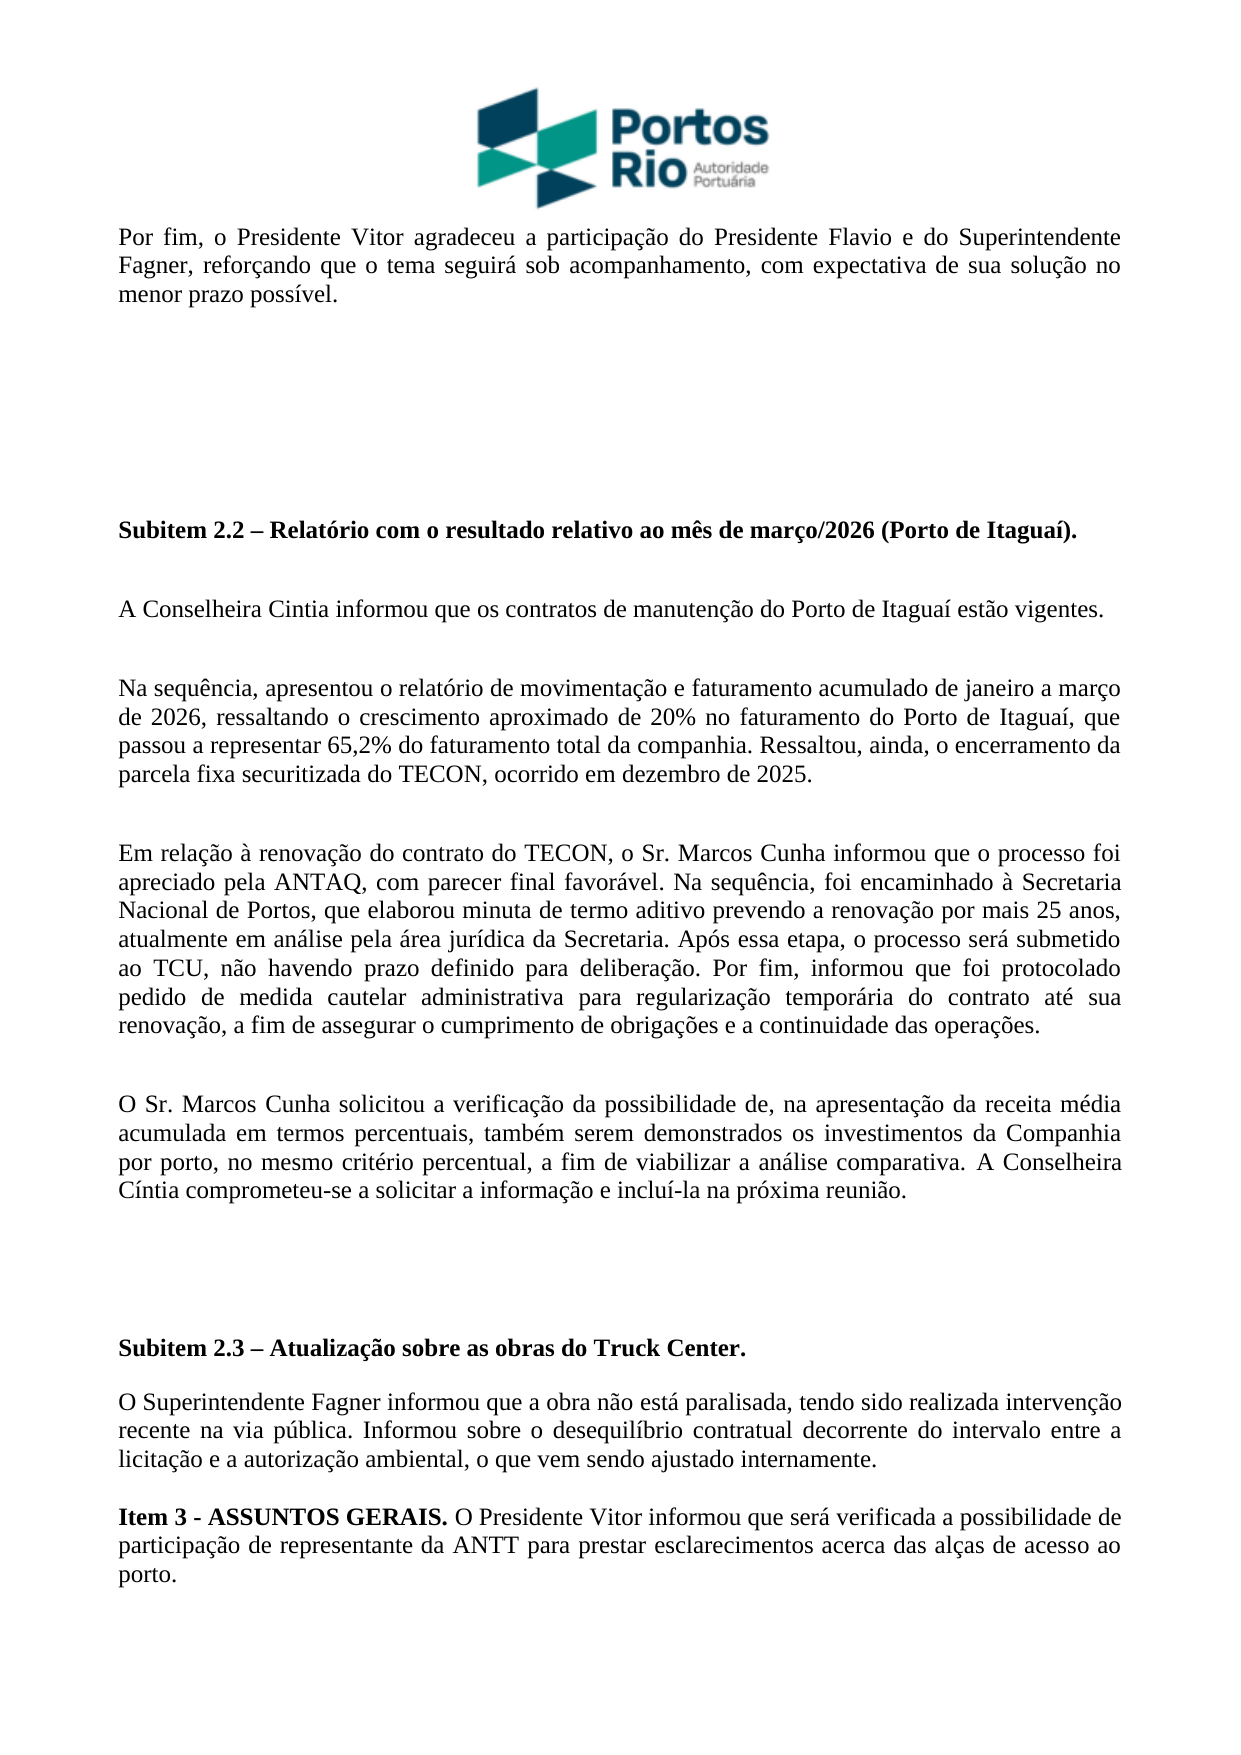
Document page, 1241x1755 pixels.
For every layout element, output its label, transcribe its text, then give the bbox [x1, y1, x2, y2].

text Subitem 2.3 – Atualização sobre as obras do Truck Center. [118, 1333, 1122, 1362]
text O Sr. Marcos Cunha solicitou a verificação da possibilidade de, na apresentação da receita média acumulada em termos percentuais, também serem demonstrados os investimentos da Companhia por porto, no mesmo critério percentual, a fim de viabilizar a análise comparativa. A Conselheira Cíntia comprometeu-se a solicitar a informação e incluí-la na próxima reunião. [118, 1089, 1122, 1204]
text Em relação à renovação do contrato do TECON, o Sr. Marcos Cunha informou que o processo foi apreciado pela ANTAQ, com parecer final favorável. Na sequência, foi encaminhado à Secretaria Nacional de Portos, que elaborou minuta de termo aditivo prevendo a renovação por mais 25 anos, atualmente em análise pela área jurídica da Secretaria. Após essa etapa, o processo será submetido ao TCU, não havendo prazo definido para deliberação. Por fim, informou que foi protocolado pedido de medida cautelar administrativa para regularização temporária do contrato até sua renovação, a fim de assegurar o cumprimento de obrigações e a continuidade das operações. [118, 838, 1122, 1039]
text Por fim, o Presidente Vitor agradeceu a participação do Presidente Flavio e do Superintendente Fagner, reforçando que o tema seguirá sob acompanhamento, com expectativa de sua solução no menor prazo possível. [118, 222, 1122, 308]
text Subitem 2.2 – Relatório com o resultado relativo ao mês de março/2026 (Porto de Itaguaí). [118, 516, 1122, 544]
text Item 3 - ASSUNTOS GERAIS. O Presidente Vitor informou que será verificada a possibilidade de participação de representante da ANTT para prestar esclarecimentos acerca das alças de acesso ao porto. [118, 1502, 1122, 1588]
text A Conselheira Cintia informou que os contratos de manutenção do Porto de Itaguaí estão vigentes. [118, 594, 1122, 623]
text Na sequência, apresentou o relatório de movimentação e faturamento acumulado de janeiro a março de 2026, ressaltando o crescimento aproximado de 20% no faturamento do Porto de Itaguaí, que passou a representar 65,2% do faturamento total da companhia. Ressaltou, ainda, o encerramento da parcela fixa securitizada do TECON, ocorrido em dezembro de 2025. [118, 673, 1122, 788]
text O Superintendente Fagner informou que a obra não está paralisada, tendo sido realizada intervenção recente na via pública. Informou sobre o desequilíbrio contratual decorrente do intervalo entre a licitação e a autorização ambiental, o que vem sendo ajustado internamente. [118, 1387, 1122, 1473]
